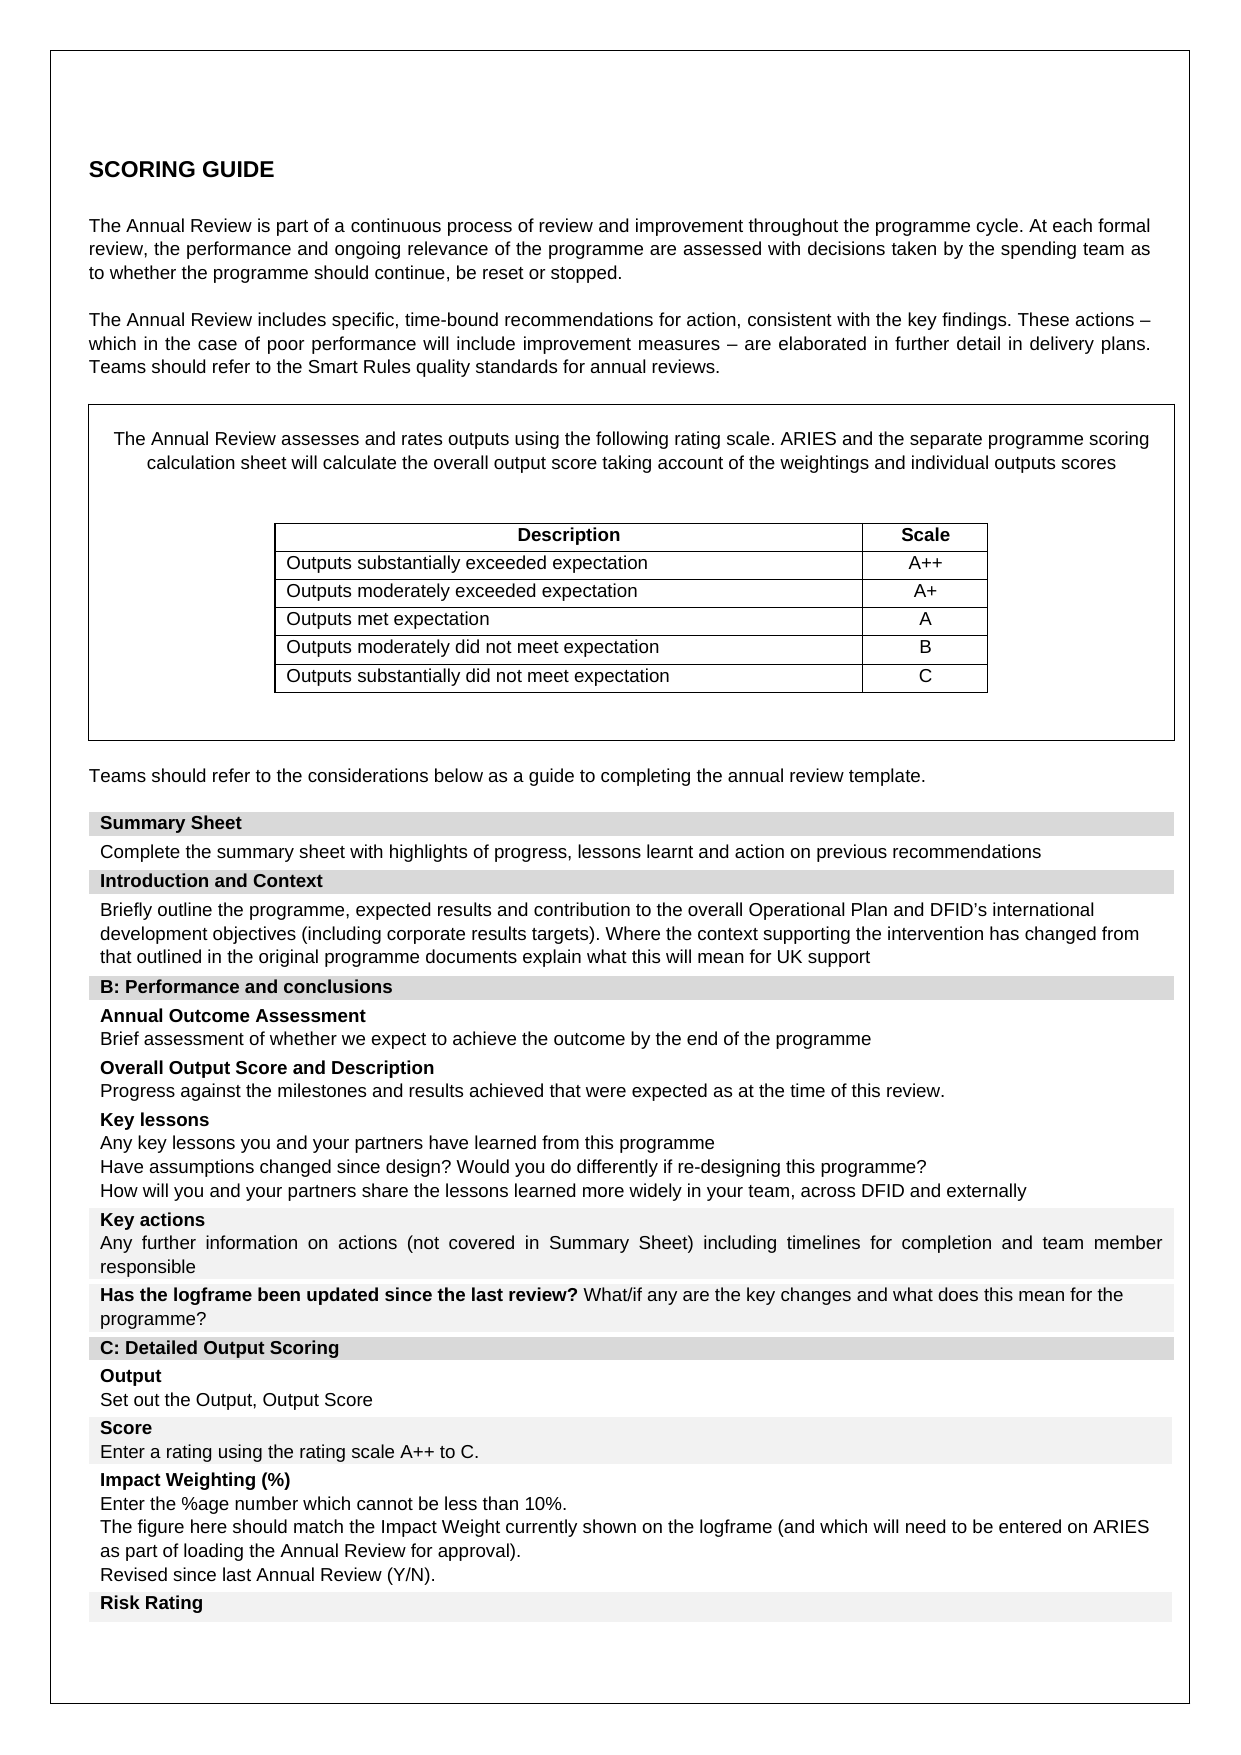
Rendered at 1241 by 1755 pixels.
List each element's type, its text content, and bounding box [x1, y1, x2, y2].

table_cell Has the logframe been updated since the last review? What/if any are the key changes and what does this mean for the programme? [89, 1284, 1174, 1332]
table_cell Introduction and Context [89, 870, 1174, 894]
text The Annual Review is part of a continuous process of review and improvement throughout the programme cycle. At each formal review, the performance and ongoing relevance of the programme are assessed with decisions taken by the spending team as to whether the programme should continue, be reset or stopped. [89, 214, 1152, 283]
table_cell Key actions Any further information on actions (not covered in Summary Sheet) including timelines for completion and team member responsible [89, 1208, 1174, 1279]
table_header Summary Sheet [89, 812, 1174, 836]
table_cell Outputs moderately exceeded expectation [276, 580, 862, 607]
text SCORING GUIDE [89, 156, 1152, 183]
table_header Scale [863, 524, 987, 551]
table_cell Annual Outcome Assessment Brief assessment of whether we expect to achieve the outcome by the end of the programme [89, 1005, 1174, 1052]
table_cell A+ [863, 580, 987, 607]
table_cell Briefly outline the programme, expected results and contribution to the overall Operational Plan and DFID’s international development objectives (including corporate results targets). Where the context supporting the intervention has changed from that outlined in the original programme documents explain what this will mean for UK support [89, 899, 1174, 971]
table_cell Score Enter a rating using the rating scale A++ to C. [89, 1417, 1172, 1464]
table_cell B [863, 636, 987, 663]
table_cell Output Set out the Output, Output Score [89, 1365, 1174, 1412]
text The Annual Review includes specific, time-bound recommendations for action, consistent with the key findings. These actions – which in the case of poor performance will include improvement measures – are elaborated in further detail in delivery plans. Teams should refer to the Smart Rules quality standards for annual reviews. [89, 309, 1152, 378]
table_cell Outputs substantially exceeded expectation [276, 552, 862, 579]
table_cell B: Performance and conclusions [89, 976, 1174, 1000]
table_header The Annual Review assesses and rates outputs using the following rating scale. ARIES and the separate programme scoring calculation sheet will calculate the overall output score taking account of the weightings and individual outputs scores [89, 405, 1174, 740]
table_cell Overall Output Score and Description Progress against the milestones and results achieved that were expected as at the time of this review. [89, 1057, 1174, 1104]
table_cell Outputs moderately did not meet expectation [276, 636, 862, 663]
table_cell Impact Weighting (%) Enter the %age number which cannot be less than 10%. The figure here should match the Impact Weight currently shown on the logframe (and which will need to be entered on ARIES as part of loading the Annual Review for approval). Revised since last Annual Review (Y/N). [89, 1469, 1174, 1587]
table_cell Complete the summary sheet with highlights of progress, lessons learnt and action on previous recommendations [89, 841, 1174, 865]
table_cell C: Detailed Output Scoring [89, 1337, 1174, 1360]
text Teams should refer to the considerations below as a guide to completing the annual review template. [89, 764, 1152, 786]
table_cell Outputs substantially did not meet expectation [276, 665, 862, 692]
table_cell A++ [863, 552, 987, 579]
table_cell Outputs met expectation [276, 608, 862, 635]
table_cell Key lessons Any key lessons you and your partners have learned from this programme Have assumptions changed since design? Would you do differently if re-designing this programme? How will you and your partners share the lessons learned more widely in your team, across DFID and externally [89, 1108, 1174, 1204]
table_header Description [276, 524, 862, 551]
table_cell Risk Rating [89, 1592, 1172, 1622]
table_cell A [863, 608, 987, 635]
table_cell C [863, 665, 987, 692]
